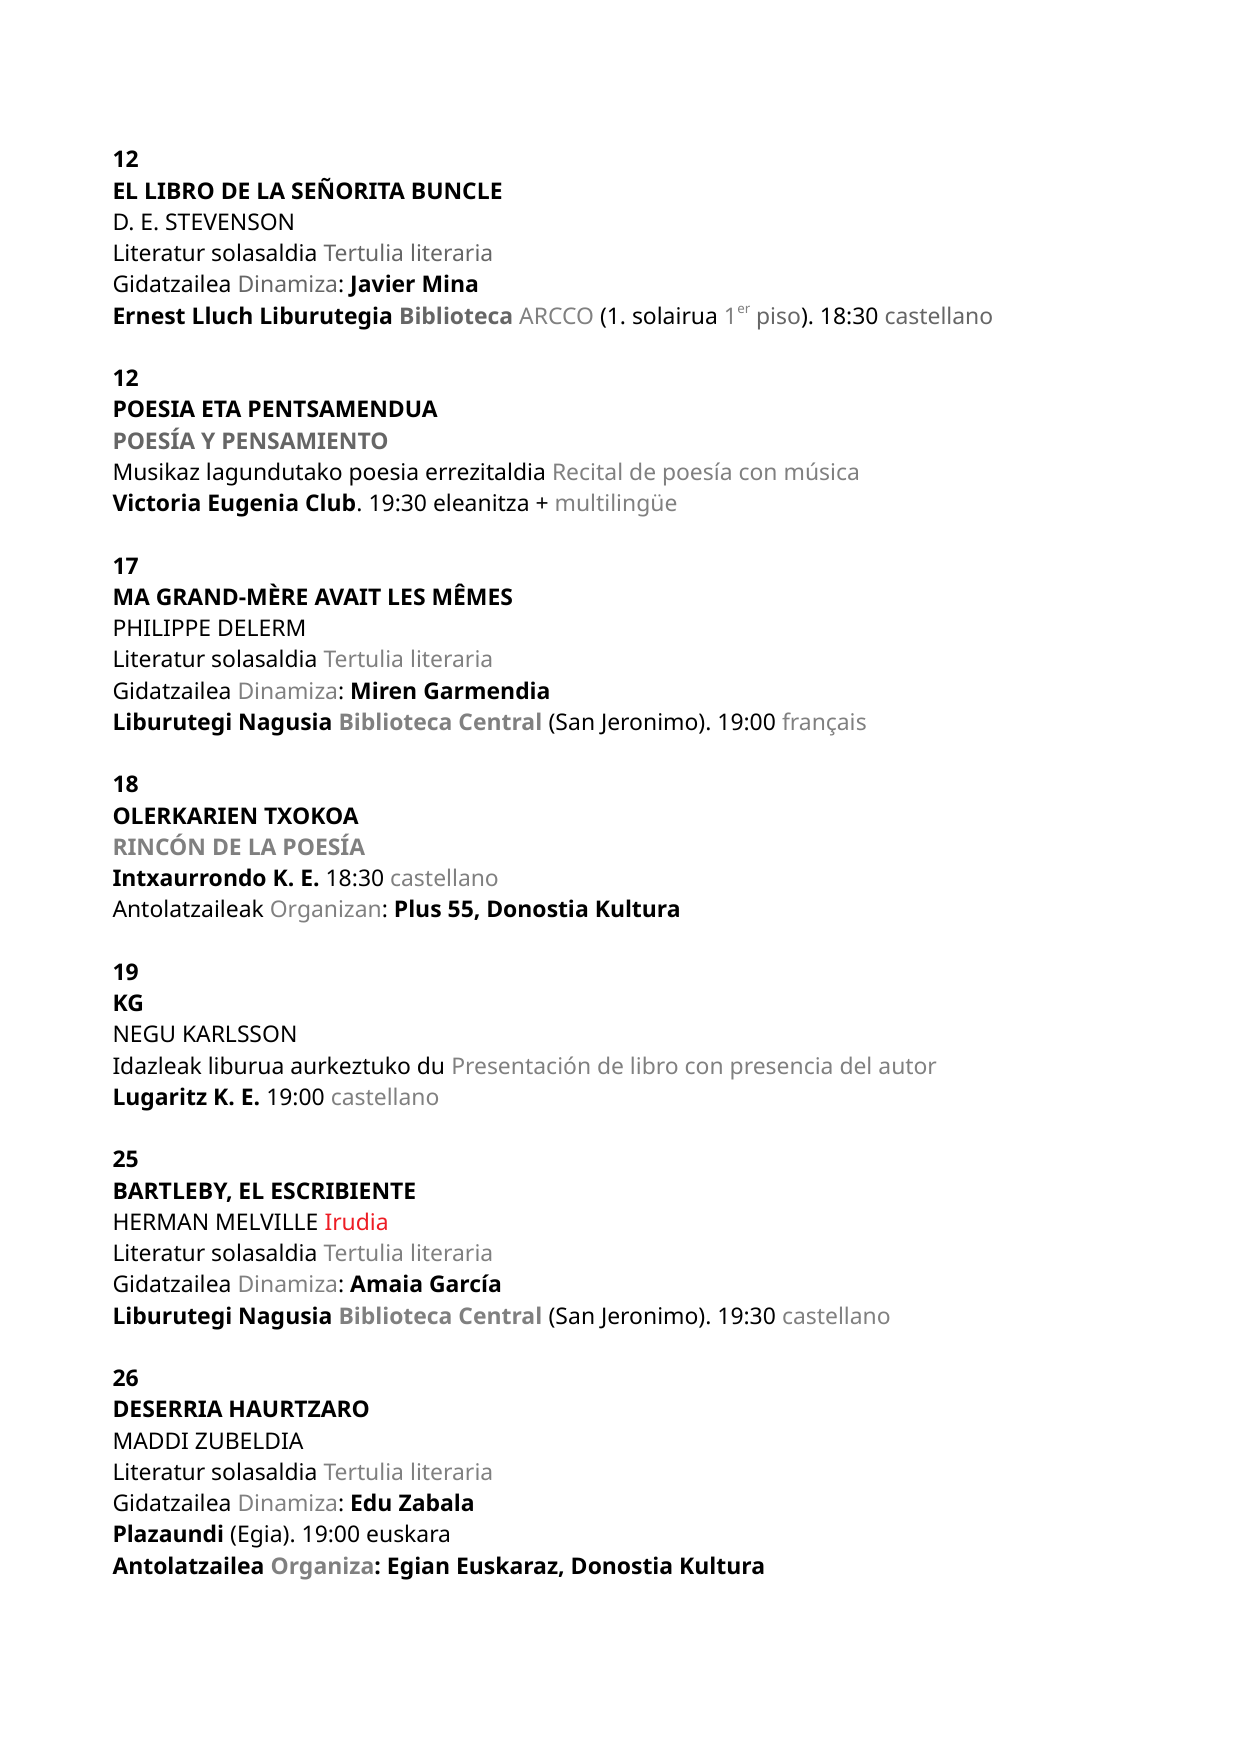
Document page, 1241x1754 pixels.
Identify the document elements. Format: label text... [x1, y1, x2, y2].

text Intxaurrondo K. E. 18:30 castellano [112, 862, 1128, 893]
text Idazleak liburua aurkeztuko du Presentación de libro con presencia del autor [112, 1050, 1128, 1081]
text OLERKARIEN TXOKOA [112, 800, 1128, 831]
text Antolatzaileak Organizan: Plus 55, Donostia Kultura [112, 893, 1128, 925]
text Liburutegi Nagusia Biblioteca Central (San Jeronimo). 19:00 français [112, 706, 1128, 737]
text Literatur solasaldia Tertulia literaria [112, 237, 1128, 268]
text el libro de la señorita buncle [112, 175, 1128, 206]
text KG [112, 987, 1128, 1018]
text deserria haurtzaro [112, 1393, 1128, 1425]
text POESÍA Y PENSAMIENTO [112, 425, 1128, 456]
text Gidatzailea Dinamiza: Amaia García [112, 1268, 1128, 1300]
text Literatur solasaldia Tertulia literaria [112, 643, 1128, 675]
text NEGU KARLSSON [112, 1018, 1128, 1050]
text d. e. stevenson [112, 206, 1128, 237]
text philipPe delerm [112, 612, 1128, 643]
text ma grand-mère avait les mÊmes [112, 581, 1128, 612]
text Musikaz lagundutako poesia errezitaldia Recital de poesía con música [112, 456, 1128, 487]
text Antolatzailea Organiza: Egian Euskaraz, Donostia Kultura [112, 1550, 1128, 1581]
text 12 [112, 143, 1128, 175]
text 26 [112, 1362, 1128, 1393]
text RINCÓN DE LA POESÍA [112, 831, 1128, 862]
text 19 [112, 956, 1128, 987]
text 12 [112, 362, 1128, 393]
text Gidatzailea Dinamiza: Edu Zabala [112, 1487, 1128, 1518]
text POESIA ETA PENTSAMENDUA [112, 393, 1128, 425]
text 25 [112, 1143, 1128, 1175]
text Gidatzailea Dinamiza: Javier Mina [112, 268, 1128, 300]
text 18 [112, 768, 1128, 800]
text Literatur solasaldia Tertulia literaria [112, 1237, 1128, 1268]
text Lugaritz K. E. 19:00 castellano [112, 1081, 1128, 1112]
text Victoria Eugenia Club. 19:30 eleanitza + multilingüe [112, 487, 1128, 518]
text HERMAN MELVILLE Irudia [112, 1206, 1128, 1237]
text 17 [112, 550, 1128, 581]
text Plazaundi (Egia). 19:00 euskara [112, 1518, 1128, 1550]
text maddi zubeldia [112, 1425, 1128, 1456]
text Ernest Lluch Liburutegia Biblioteca ARCCO (1. solairua 1er piso). 18:30 castellano [112, 300, 1128, 331]
text BARTLEBY, EL ESCRIBIENTE [112, 1175, 1128, 1206]
text Liburutegi Nagusia Biblioteca Central (San Jeronimo). 19:30 castellano [112, 1300, 1128, 1331]
text Literatur solasaldia Tertulia literaria [112, 1456, 1128, 1487]
text Gidatzailea Dinamiza: Miren Garmendia [112, 675, 1128, 706]
